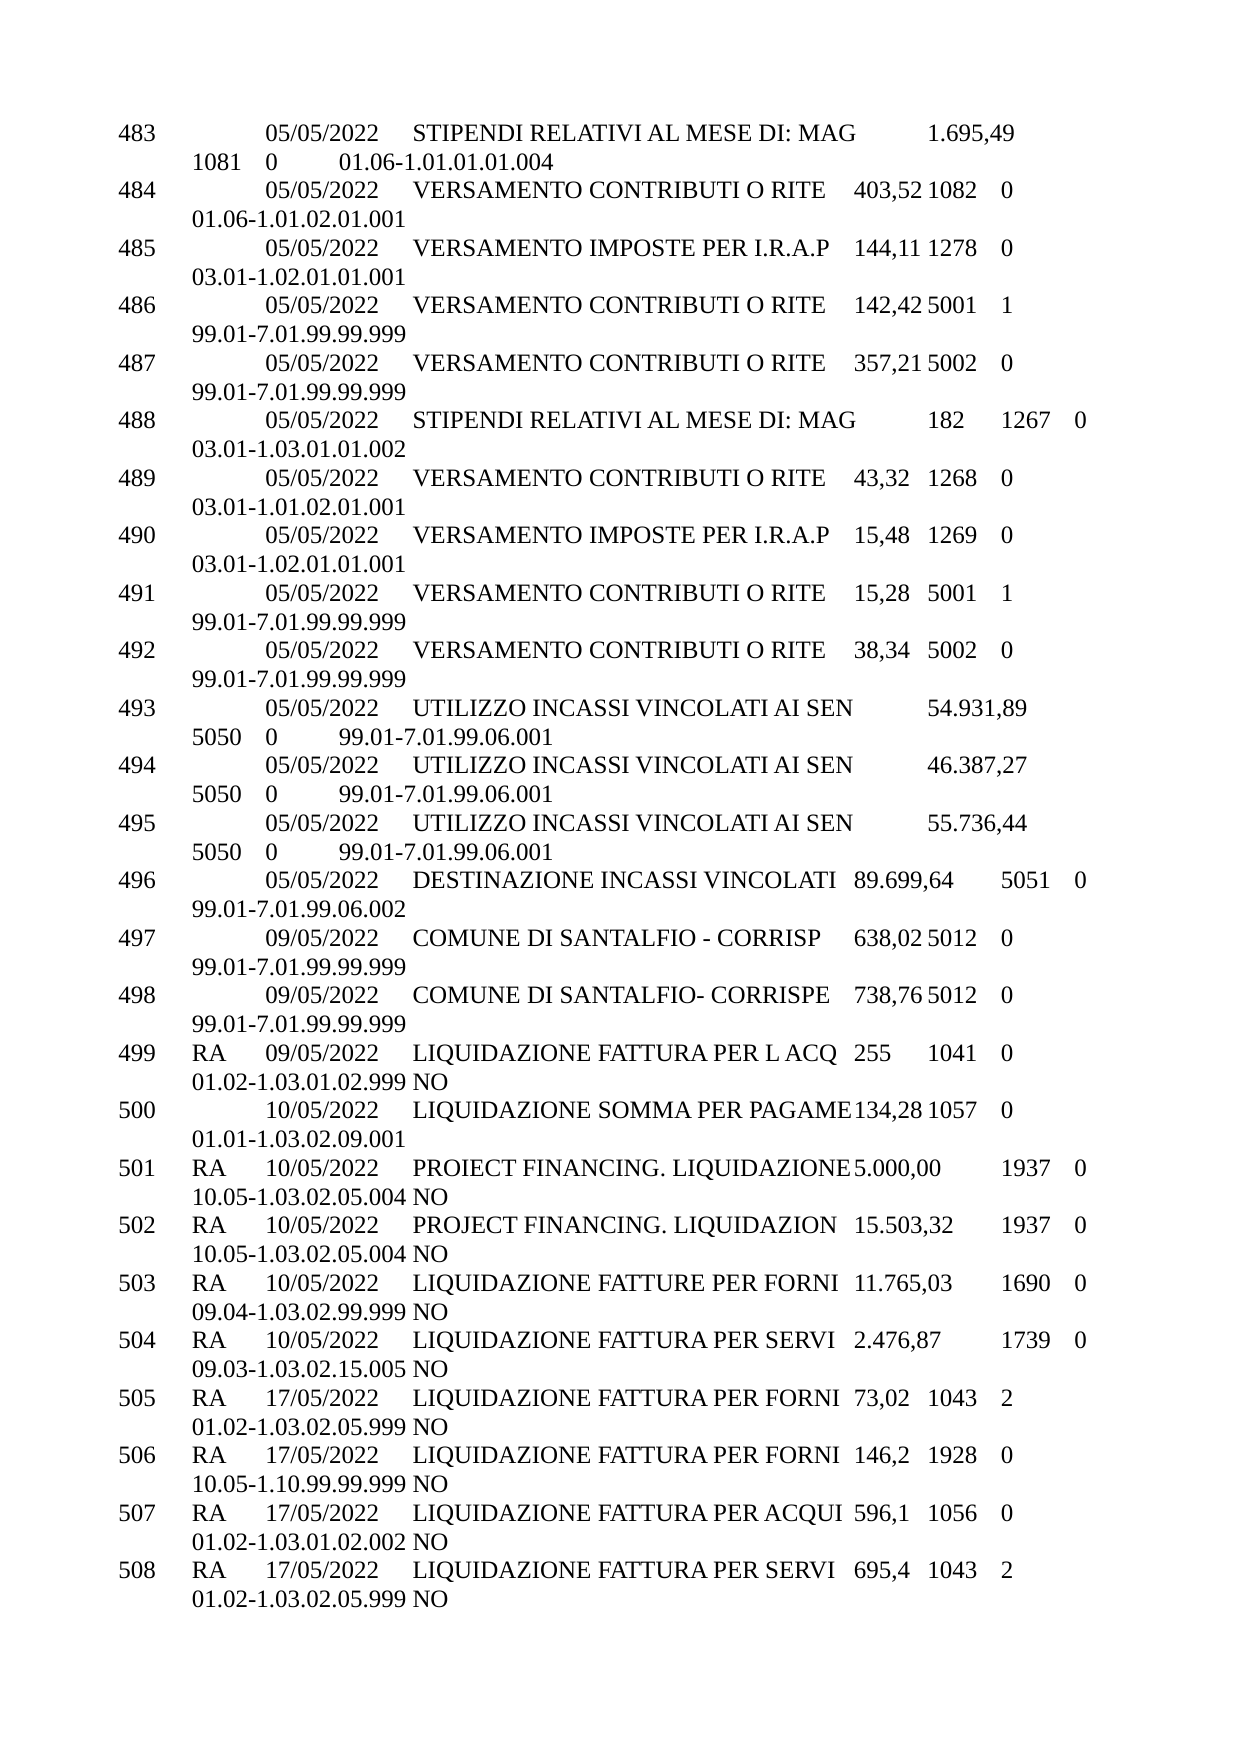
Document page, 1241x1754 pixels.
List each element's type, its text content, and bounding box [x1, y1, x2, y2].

text 494 05/05/2022 UTILIZZO INCASSI VINCOLATI AI SEN 46.387,27 5050 0 99.01-7.01.99.06.001 [118, 751, 1122, 808]
text 490 05/05/2022 VERSAMENTO IMPOSTE PER I.R.A.P 15,48 1269 0 03.01-1.02.01.01.001 [118, 521, 1122, 578]
text 506 RA 17/05/2022 LIQUIDAZIONE FATTURA PER FORNI 146,2 1928 0 10.05-1.10.99.99.999 NO [118, 1441, 1122, 1498]
text 499 RA 09/05/2022 LIQUIDAZIONE FATTURA PER L ACQ 255 1041 0 01.02-1.03.01.02.999 NO [118, 1038, 1122, 1096]
text 487 05/05/2022 VERSAMENTO CONTRIBUTI O RITE 357,21 5002 0 99.01-7.01.99.99.999 [118, 348, 1122, 406]
text 492 05/05/2022 VERSAMENTO CONTRIBUTI O RITE 38,34 5002 0 99.01-7.01.99.99.999 [118, 636, 1122, 693]
text 500 10/05/2022 LIQUIDAZIONE SOMMA PER PAGAME 134,28 1057 0 01.01-1.03.02.09.001 [118, 1096, 1122, 1153]
text 508 RA 17/05/2022 LIQUIDAZIONE FATTURA PER SERVI 695,4 1043 2 01.02-1.03.02.05.999 NO [118, 1556, 1122, 1613]
text 493 05/05/2022 UTILIZZO INCASSI VINCOLATI AI SEN 54.931,89 5050 0 99.01-7.01.99.06.001 [118, 693, 1122, 751]
text 486 05/05/2022 VERSAMENTO CONTRIBUTI O RITE 142,42 5001 1 99.01-7.01.99.99.999 [118, 291, 1122, 348]
text 484 05/05/2022 VERSAMENTO CONTRIBUTI O RITE 403,52 1082 0 01.06-1.01.02.01.001 [118, 176, 1122, 233]
text 485 05/05/2022 VERSAMENTO IMPOSTE PER I.R.A.P 144,11 1278 0 03.01-1.02.01.01.001 [118, 233, 1122, 291]
text 503 RA 10/05/2022 LIQUIDAZIONE FATTURE PER FORNI 11.765,03 1690 0 09.04-1.03.02.99.999 NO [118, 1268, 1122, 1326]
text 505 RA 17/05/2022 LIQUIDAZIONE FATTURA PER FORNI 73,02 1043 2 01.02-1.03.02.05.999 NO [118, 1383, 1122, 1441]
text 498 09/05/2022 COMUNE DI SANTALFIO- CORRISPE 738,76 5012 0 99.01-7.01.99.99.999 [118, 981, 1122, 1038]
text 501 RA 10/05/2022 PROIECT FINANCING. LIQUIDAZIONE 5.000,00 1937 0 10.05-1.03.02.05.004 NO [118, 1153, 1122, 1211]
text 502 RA 10/05/2022 PROJECT FINANCING. LIQUIDAZION 15.503,32 1937 0 10.05-1.03.02.05.004 NO [118, 1211, 1122, 1268]
text 497 09/05/2022 COMUNE DI SANTALFIO - CORRISP 638,02 5012 0 99.01-7.01.99.99.999 [118, 923, 1122, 981]
text 507 RA 17/05/2022 LIQUIDAZIONE FATTURA PER ACQUI 596,1 1056 0 01.02-1.03.01.02.002 NO [118, 1498, 1122, 1556]
text 496 05/05/2022 DESTINAZIONE INCASSI VINCOLATI 89.699,64 5051 0 99.01-7.01.99.06.002 [118, 866, 1122, 923]
text 489 05/05/2022 VERSAMENTO CONTRIBUTI O RITE 43,32 1268 0 03.01-1.01.02.01.001 [118, 463, 1122, 521]
text 495 05/05/2022 UTILIZZO INCASSI VINCOLATI AI SEN 55.736,44 5050 0 99.01-7.01.99.06.001 [118, 808, 1122, 866]
text 483 05/05/2022 STIPENDI RELATIVI AL MESE DI: MAG 1.695,49 1081 0 01.06-1.01.01.01.004 [118, 118, 1122, 176]
text 491 05/05/2022 VERSAMENTO CONTRIBUTI O RITE 15,28 5001 1 99.01-7.01.99.99.999 [118, 578, 1122, 636]
text 504 RA 10/05/2022 LIQUIDAZIONE FATTURA PER SERVI 2.476,87 1739 0 09.03-1.03.02.15.005 NO [118, 1326, 1122, 1383]
text 488 05/05/2022 STIPENDI RELATIVI AL MESE DI: MAG 182 1267 0 03.01-1.03.01.01.002 [118, 406, 1122, 463]
